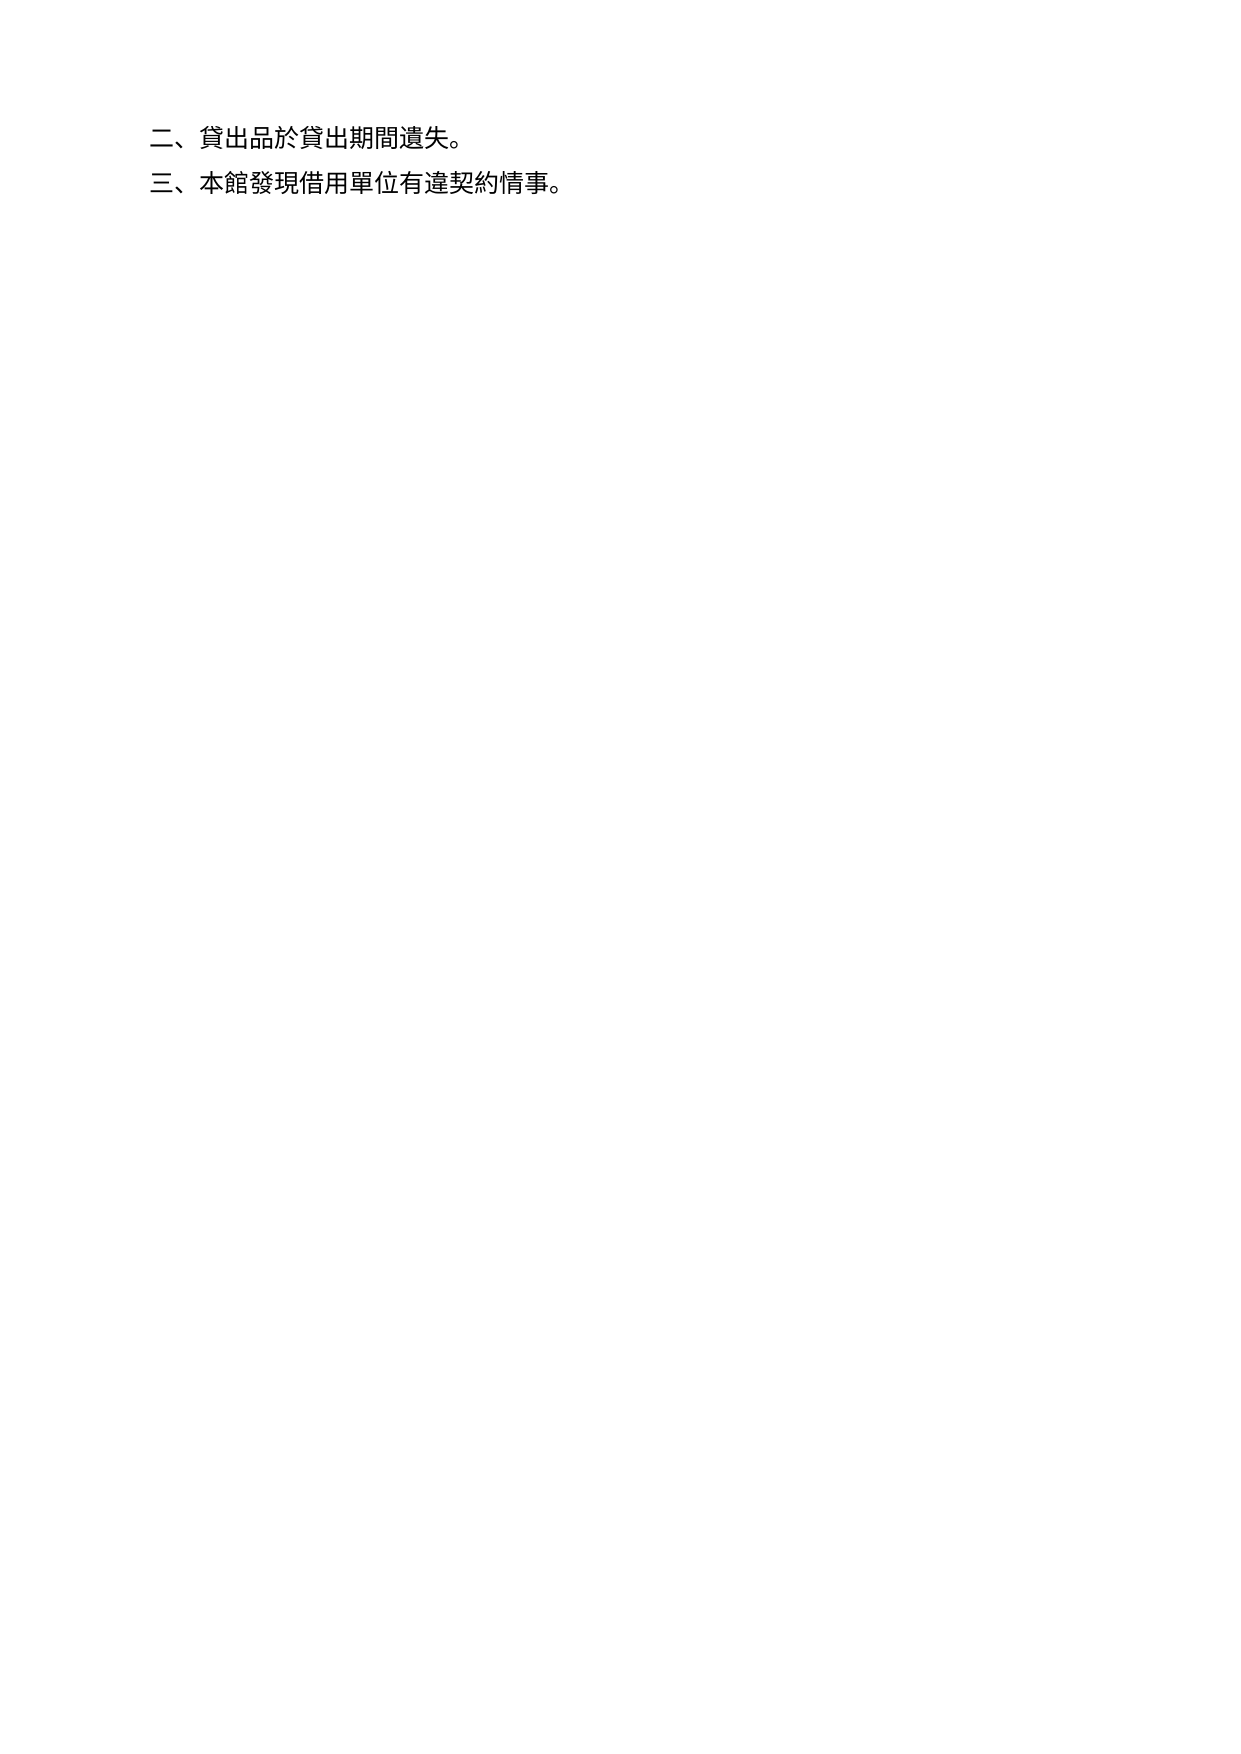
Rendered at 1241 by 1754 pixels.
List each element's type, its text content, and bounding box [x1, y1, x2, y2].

text 二、貸出品於貸出期間遺失。 [149, 118, 1122, 154]
text 三、本館發現借用單位有違契約情事。 [149, 163, 1122, 200]
